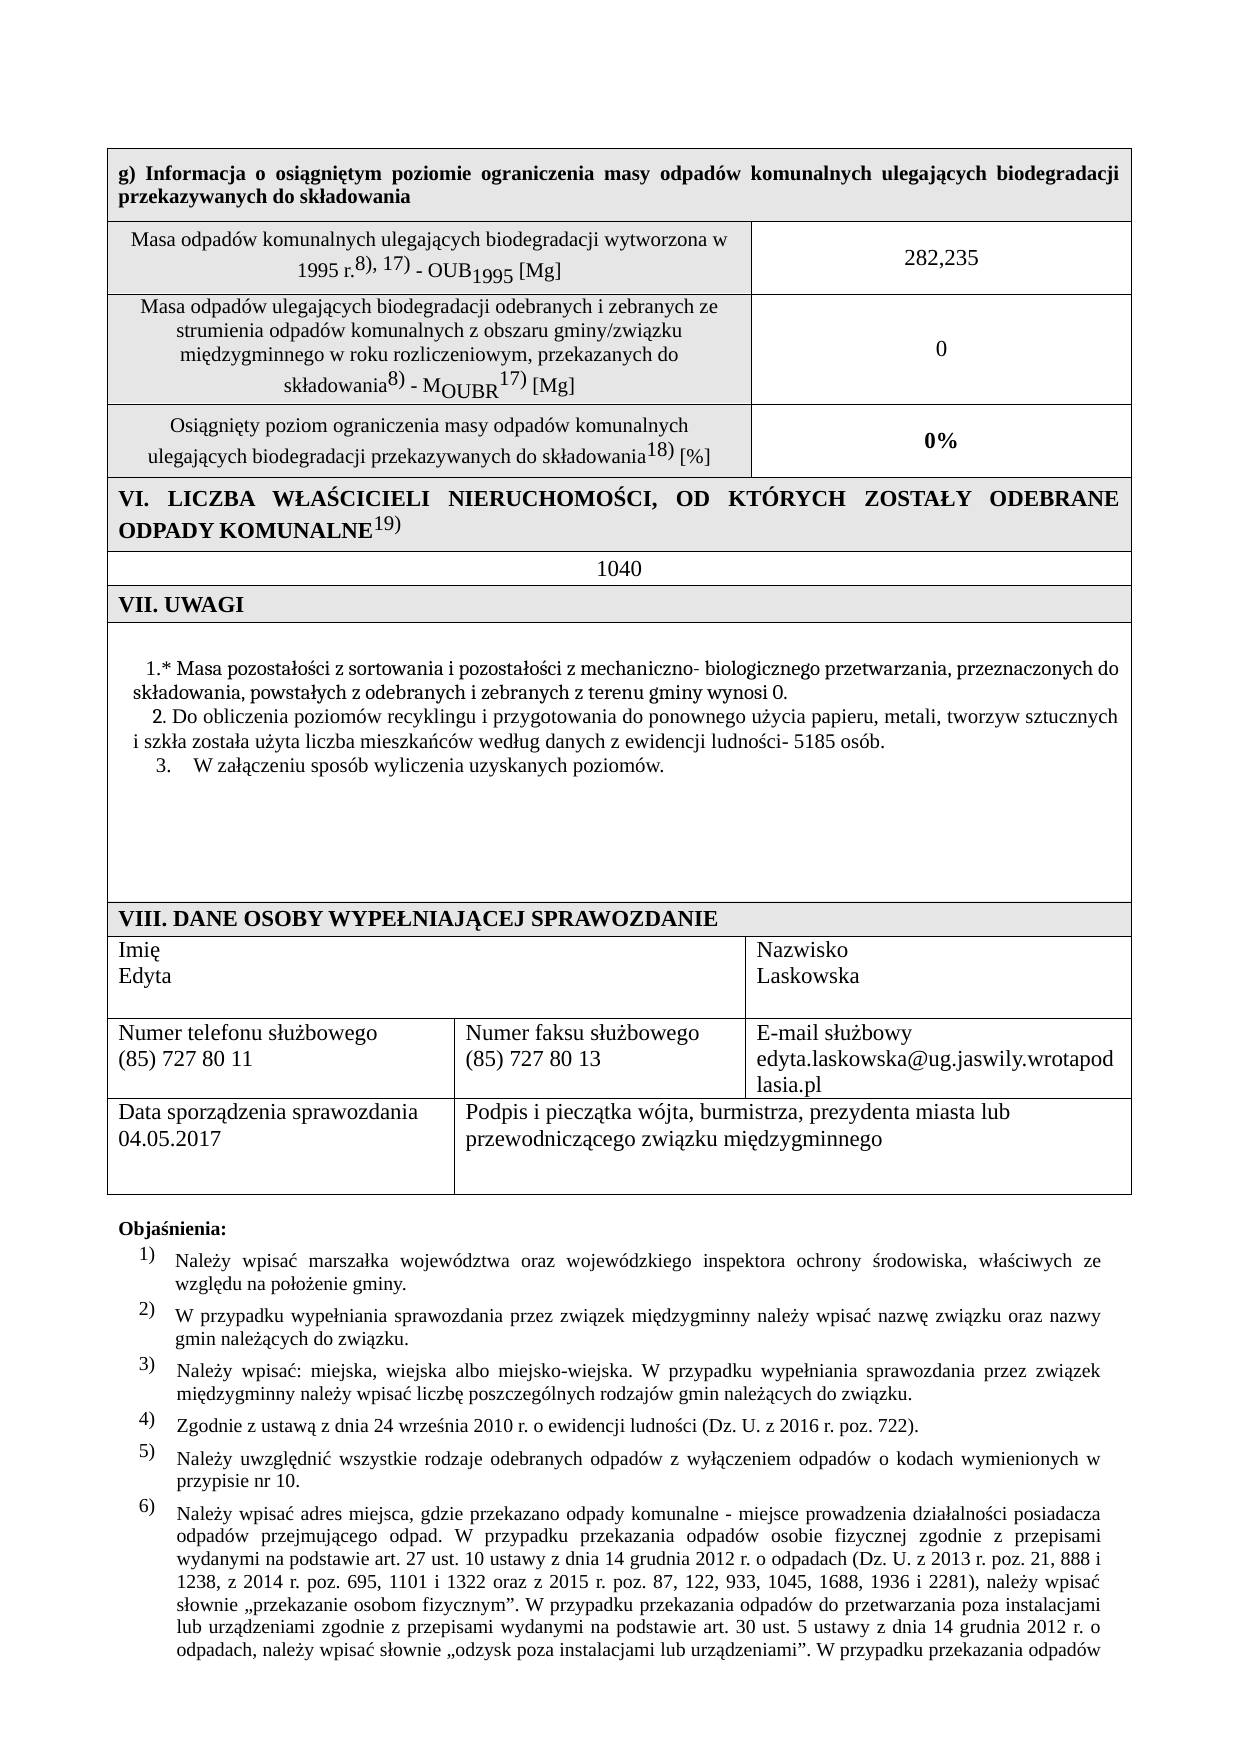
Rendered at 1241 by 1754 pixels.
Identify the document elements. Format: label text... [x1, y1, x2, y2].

text 1) Należy wpisać marszałka województwa oraz wojewódzkiego inspektora ochrony środowiska, właściwych ze względu na położenie gminy. [138, 1242, 1102, 1295]
table_cell Imię Edyta [108, 937, 745, 1018]
table_cell Data sporządzenia sprawozdania 04.05.2017 [108, 1099, 454, 1194]
text 2) W przypadku wypełniania sprawozdania przez związek międzygminny należy wpisać nazwę związku oraz nazwy gmin należących do związku. [138, 1297, 1102, 1350]
table_cell 282,235 [752, 222, 1131, 293]
table_cell VIII. DANE OSOBY WYPEŁNIAJĄCEJ SPRAWOZDANIE [108, 903, 1131, 936]
table_cell Numer telefonu służbowego (85) 727 80 11 [108, 1019, 454, 1098]
table_cell VI. LICZBA WŁAŚCICIELI NIERUCHOMOŚCI, OD KTÓRYCH ZOSTAŁY ODEBRANE ODPADY KOMUNALNE19) [108, 478, 1131, 551]
text 3) Należy wpisać: miejska, wiejska albo miejsko-wiejska. W przypadku wypełniania sprawozdania przez związek międzygminny należy wpisać liczbę poszczególnych rodzajów gmin należących do związku. [138, 1352, 1102, 1405]
table_cell 1.* Masa pozostałości z sortowania i pozostałości z mechaniczno- biologicznego przetwarzania, przeznaczonych do składowania, powstałych z odebranych i zebranych z terenu gminy wynosi 0. 2. Do obliczenia poziomów recyklingu i przygotowania do ponownego użycia papieru, metali, tworzyw sztucznych i szkła została użyta liczba mieszkańców według danych z ewidencji ludności- 5185 osób. W załączeniu sposób wyliczenia uzyskanych poziomów. [108, 623, 1131, 901]
table_cell Podpis i pieczątka wójta, burmistrza, prezydenta miasta lub przewodniczącego związku międzygminnego [455, 1099, 1131, 1194]
table_cell Numer faksu służbowego (85) 727 80 13 [455, 1019, 745, 1098]
text 4) Zgodnie z ustawą z dnia 24 września 2010 r. o ewidencji ludności (Dz. U. z 2016 r. poz. 722). [138, 1407, 1102, 1437]
table_cell VII. UWAGI [108, 586, 1131, 622]
table_cell 0% [752, 405, 1131, 477]
table_cell Osiągnięty poziom ograniczenia masy odpadów komunalnych ulegających biodegradacji przekazywanych do składowania18) [%] [108, 405, 751, 477]
table_cell g) Informacja o osiągniętym poziomie ograniczenia masy odpadów komunalnych ulegających biodegradacji przekazywanych do składowania [108, 149, 1131, 221]
text 6) Należy wpisać adres miejsca, gdzie przekazano odpady komunalne - miejsce prowadzenia działalności posiadacza odpadów przejmującego odpad. W przypadku przekazania odpadów osobie fizycznej zgodnie z przepisami wydanymi na podstawie art. 27 ust. 10 ustawy z dnia 14 grudnia 2012 r. o odpadach (Dz. U. z 2013 r. poz. 21, 888 i 1238, z 2014 r. poz. 695, 1101 i 1322 oraz z 2015 r. poz. 87, 122, 933, 1045, 1688, 1936 i 2281), należy wpisać słownie „przekazanie osobom fizycznym”. W przypadku przekazania odpadów do przetwarzania poza instalacjami lub urządzeniami zgodnie z przepisami wydanymi na podstawie art. 30 ust. 5 ustawy z dnia 14 grudnia 2012 r. o odpadach, należy wpisać słownie „odzysk poza instalacjami lub urządzeniami”. W przypadku przekazania odpadów [138, 1494, 1102, 1661]
table_cell Masa odpadów komunalnych ulegających biodegradacji wytworzona w 1995 r.8), 17) - OUB1995 [Mg] [108, 222, 751, 293]
table_cell 0 [752, 295, 1131, 403]
table_cell Masa odpadów ulegających biodegradacji odebranych i zebranych ze strumienia odpadów komunalnych z obszaru gminy/związku międzygminnego w roku rozliczeniowym, przekazanych do składowania8) - MOUBR17) [Mg] [108, 295, 751, 403]
text 5) Należy uwzględnić wszystkie rodzaje odebranych odpadów z wyłączeniem odpadów o kodach wymienionych w przypisie nr 10. [138, 1439, 1102, 1492]
table_cell 1040 [108, 552, 1131, 585]
text Objaśnienia: [118, 1217, 1103, 1240]
table_cell E-mail służbowy edyta.laskowska@ug.jaswily.wrotapodlasia.pl [746, 1019, 1131, 1098]
table_cell Nazwisko Laskowska [746, 937, 1131, 1018]
